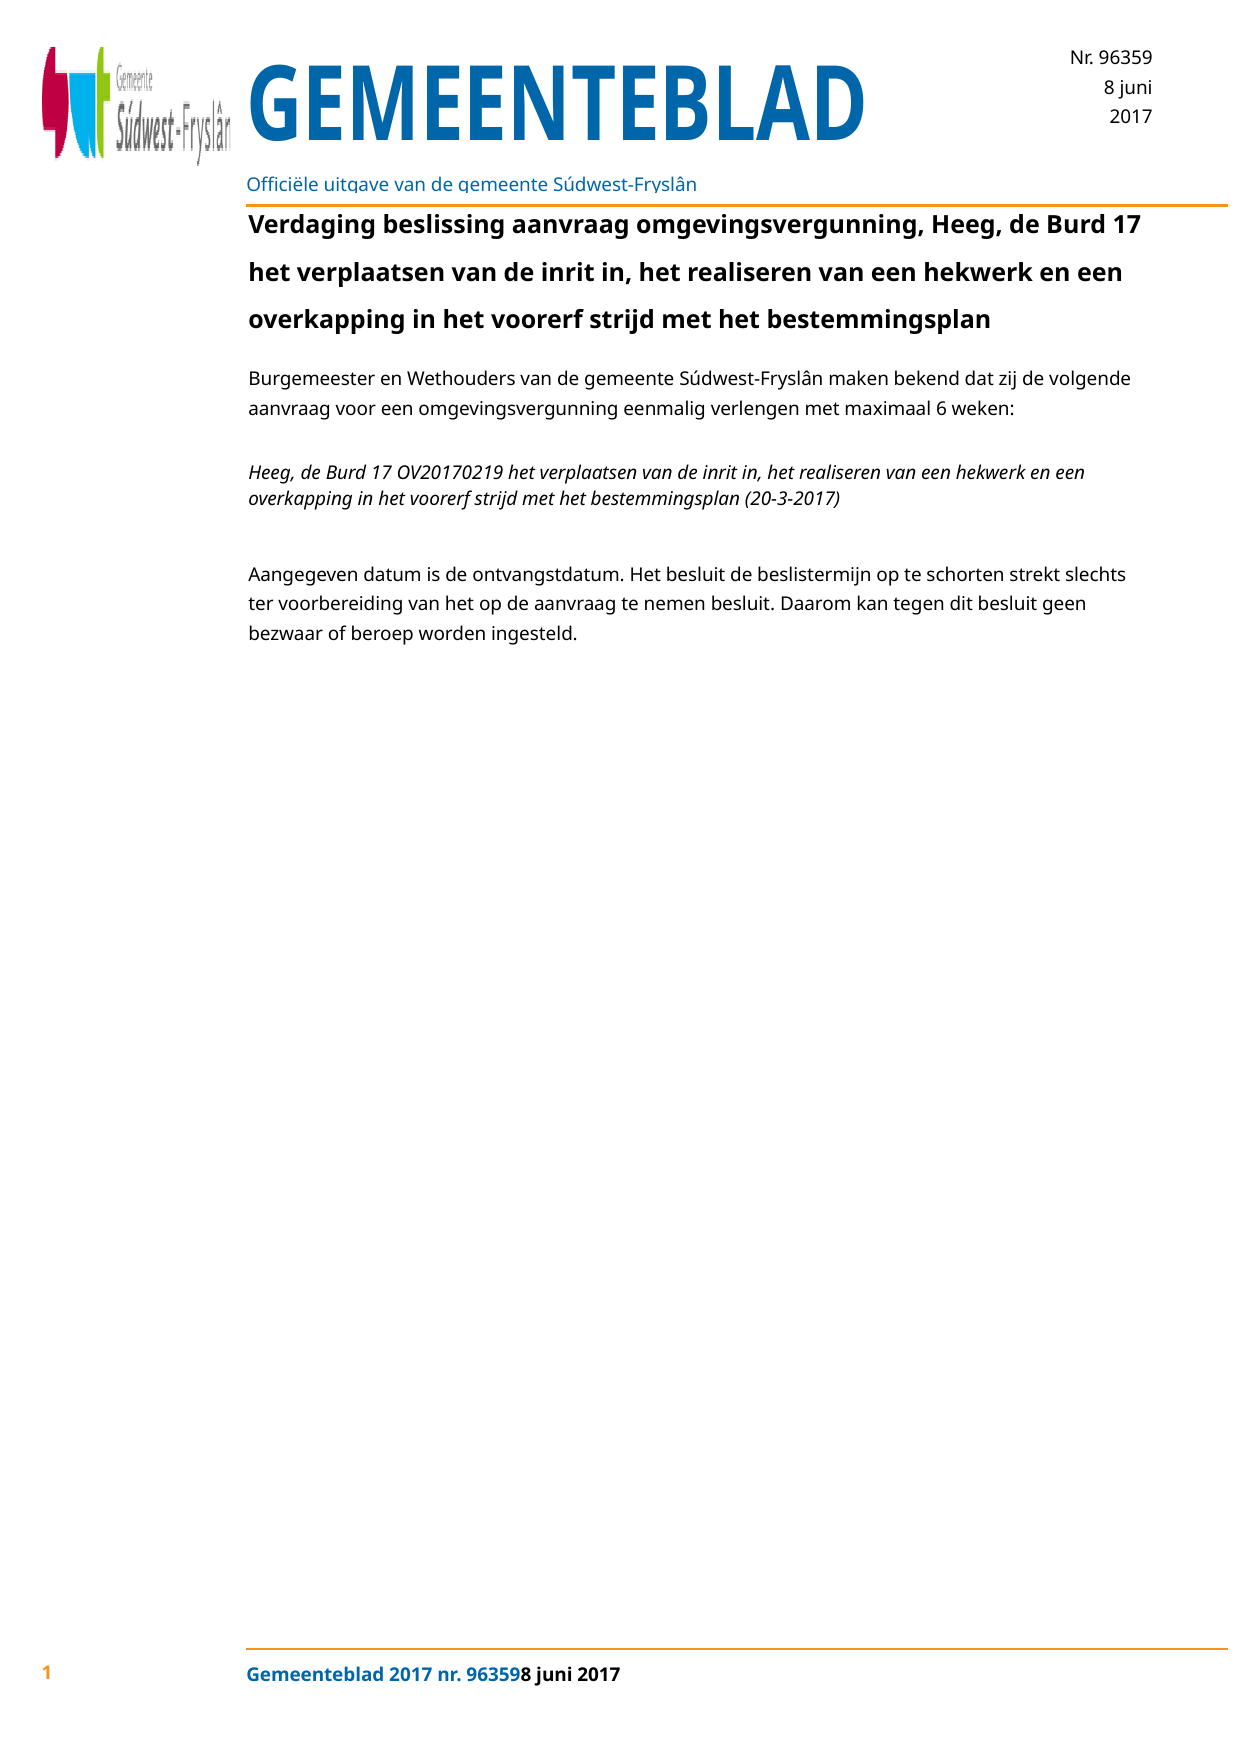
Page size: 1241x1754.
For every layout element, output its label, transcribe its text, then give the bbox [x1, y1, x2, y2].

picture [41, 47, 231, 172]
text Verdaging beslissing aanvraag omgevingsvergunning, Heeg, de Burd 17 het verplaatsen van de inrit in, het realiseren van een hekwerk en een overkapping in het voorerf strijd met het bestemmingsplan [248, 207, 1152, 336]
text Heeg, de Burd 17 OV20170219 het verplaatsen van de inrit in, het realiseren van een hekwerk en een overkapping in het voorerf strijd met het bestemmingsplan (20-3-2017) [248, 459, 1152, 511]
text Burgemeester en Wethouders van de gemeente Súdwest-Fryslân maken bekend dat zij de volgende aanvraag voor een omgevingsvergunning eenmalig verlengen met maximaal 6 weken: [248, 366, 1152, 421]
text Aangegeven datum is de ontvangstdatum. Het besluit de beslistermijn op te schorten strekt slechts ter voorbereiding van het op de aanvraag te nemen besluit. Daarom kan tegen dit besluit geen bezwaar of beroep worden ingesteld. [248, 561, 1152, 646]
